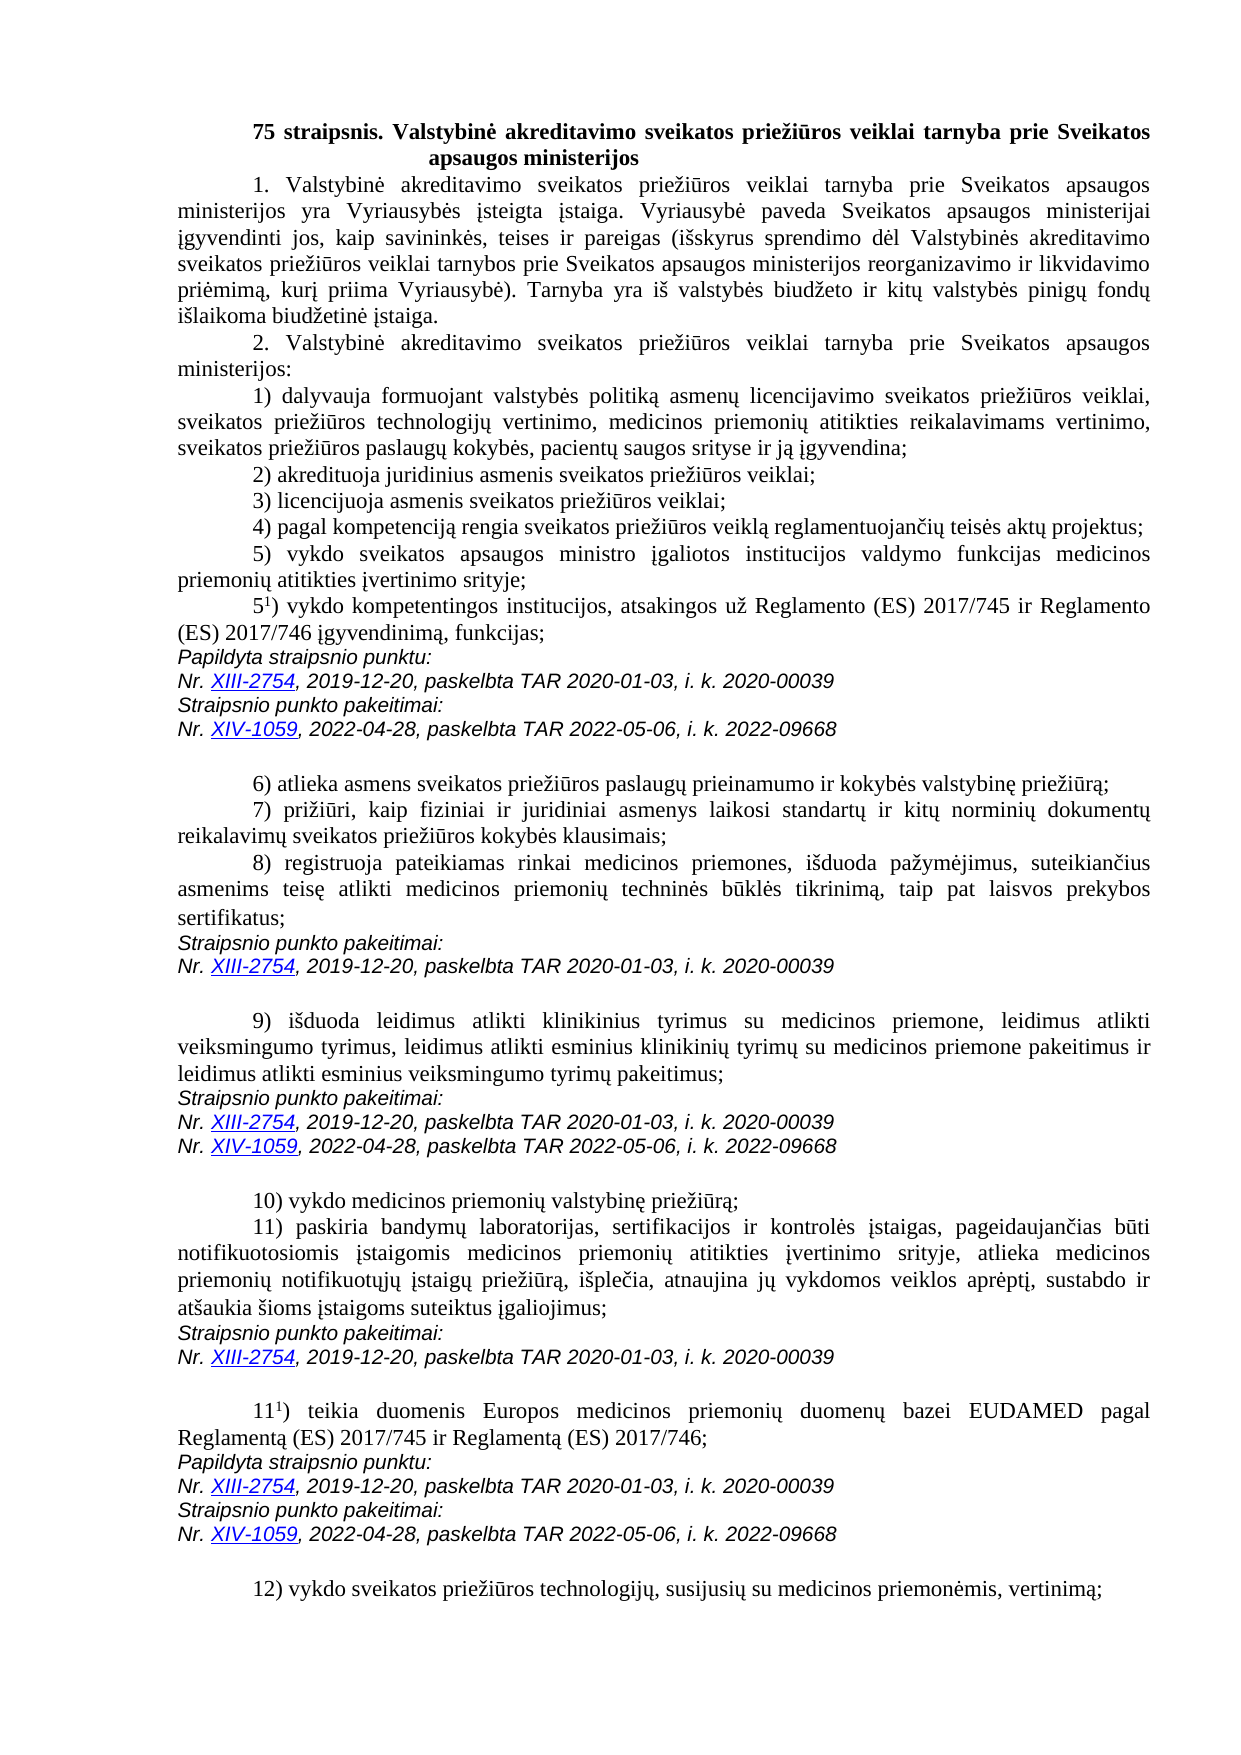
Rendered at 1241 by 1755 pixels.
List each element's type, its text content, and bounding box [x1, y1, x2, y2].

text Papildyta straipsnio punktu: [177, 1450, 1152, 1474]
text Straipsnio punkto pakeitimai: [177, 1086, 1152, 1110]
text Nr. XIII-2754, 2019-12-20, paskelbta TAR 2020-01-03, i. k. 2020-00039 [177, 1474, 1152, 1498]
text Nr. XIV-1059, 2022-04-28, paskelbta TAR 2022-05-06, i. k. 2022-09668 [177, 1134, 1152, 1158]
text 10) vykdo medicinos priemonių valstybinę priežiūrą; [177, 1187, 1152, 1213]
text 1. Valstybinė akreditavimo sveikatos priežiūros veiklai tarnyba prie Sveikatos apsaugos ministerijos yra Vyriausybės įsteigta įstaiga. Vyriausybė paveda Sveikatos apsaugos ministerijai įgyvendinti jos, kaip savininkės, teises ir pareigas (išskyrus sprendimo dėl Valstybinės akreditavimo sveikatos priežiūros veiklai tarnybos prie Sveikatos apsaugos ministerijos reorganizavimo ir likvidavimo priėmimą, kurį priima Vyriausybė). Tarnyba yra iš valstybės biudžeto ir kitų valstybės pinigų fondų išlaikoma biudžetinė įstaiga. [177, 171, 1152, 329]
text Nr. XIV-1059, 2022-04-28, paskelbta TAR 2022-05-06, i. k. 2022-09668 [177, 717, 1152, 741]
text Nr. XIII-2754, 2019-12-20, paskelbta TAR 2020-01-03, i. k. 2020-00039 [177, 1345, 1152, 1369]
text 75 straipsnis. Valstybinė akreditavimo sveikatos priežiūros veiklai tarnyba prie Sveikatos apsaugos ministerijos [252, 118, 1152, 171]
text 11) paskiria bandymų laboratorijas, sertifikacijos ir kontrolės įstaigas, pageidaujančias būti notifikuotosiomis įstaigomis medicinos priemonių atitikties įvertinimo srityje, atlieka medicinos priemonių notifikuotųjų įstaigų priežiūrą, išplečia, atnaujina jų vykdomos veiklos aprėptį, sustabdo ir atšaukia šioms įstaigoms suteiktus įgaliojimus; [177, 1213, 1152, 1321]
text Straipsnio punkto pakeitimai: [177, 693, 1152, 717]
text 5) vykdo sveikatos apsaugos ministro įgaliotos institucijos valdymo funkcijas medicinos priemonių atitikties įvertinimo srityje; [177, 540, 1152, 592]
text Nr. XIII-2754, 2019-12-20, paskelbta TAR 2020-01-03, i. k. 2020-00039 [177, 669, 1152, 693]
text 4) pagal kompetenciją rengia sveikatos priežiūros veiklą reglamentuojančių teisės aktų projektus; [177, 513, 1152, 540]
text 2. Valstybinė akreditavimo sveikatos priežiūros veiklai tarnyba prie Sveikatos apsaugos ministerijos: [177, 329, 1152, 382]
text Nr. XIV-1059, 2022-04-28, paskelbta TAR 2022-05-06, i. k. 2022-09668 [177, 1522, 1152, 1546]
text 111) teikia duomenis Europos medicinos priemonių duomenų bazei EUDAMED pagal Reglamentą (ES) 2017/745 ir Reglamentą (ES) 2017/746; [177, 1397, 1152, 1450]
text Straipsnio punkto pakeitimai: [177, 930, 1152, 954]
text 2) akredituoja juridinius asmenis sveikatos priežiūros veiklai; [177, 461, 1152, 487]
text Nr. XIII-2754, 2019-12-20, paskelbta TAR 2020-01-03, i. k. 2020-00039 [177, 1110, 1152, 1134]
text Straipsnio punkto pakeitimai: [177, 1498, 1152, 1522]
text Nr. XIII-2754, 2019-12-20, paskelbta TAR 2020-01-03, i. k. 2020-00039 [177, 954, 1152, 978]
text 9) išduoda leidimus atlikti klinikinius tyrimus su medicinos priemone, leidimus atlikti veiksmingumo tyrimus, leidimus atlikti esminius klinikinių tyrimų su medicinos priemone pakeitimus ir leidimus atlikti esminius veiksmingumo tyrimų pakeitimus; [177, 1007, 1152, 1086]
text 3) licencijuoja asmenis sveikatos priežiūros veiklai; [177, 487, 1152, 513]
text Papildyta straipsnio punktu: [177, 645, 1152, 669]
text 1) dalyvauja formuojant valstybės politiką asmenų licencijavimo sveikatos priežiūros veiklai, sveikatos priežiūros technologijų vertinimo, medicinos priemonių atitikties reikalavimams vertinimo, sveikatos priežiūros paslaugų kokybės, pacientų saugos srityse ir ją įgyvendina; [177, 382, 1152, 461]
text 51) vykdo kompetentingos institucijos, atsakingos už Reglamento (ES) 2017/745 ir Reglamento (ES) 2017/746 įgyvendinimą, funkcijas; [177, 592, 1152, 645]
text 8) registruoja pateikiamas rinkai medicinos priemones, išduoda pažymėjimus, suteikiančius asmenims teisę atlikti medicinos priemonių techninės būklės tikrinimą, taip pat laisvos prekybos sertifikatus; [177, 849, 1152, 930]
text 6) atlieka asmens sveikatos priežiūros paslaugų prieinamumo ir kokybės valstybinę priežiūrą; [177, 770, 1152, 796]
text 12) vykdo sveikatos priežiūros technologijų, susijusių su medicinos priemonėmis, vertinimą; [177, 1575, 1152, 1601]
text 7) prižiūri, kaip fiziniai ir juridiniai asmenys laikosi standartų ir kitų norminių dokumentų reikalavimų sveikatos priežiūros kokybės klausimais; [177, 796, 1152, 849]
text Straipsnio punkto pakeitimai: [177, 1321, 1152, 1345]
